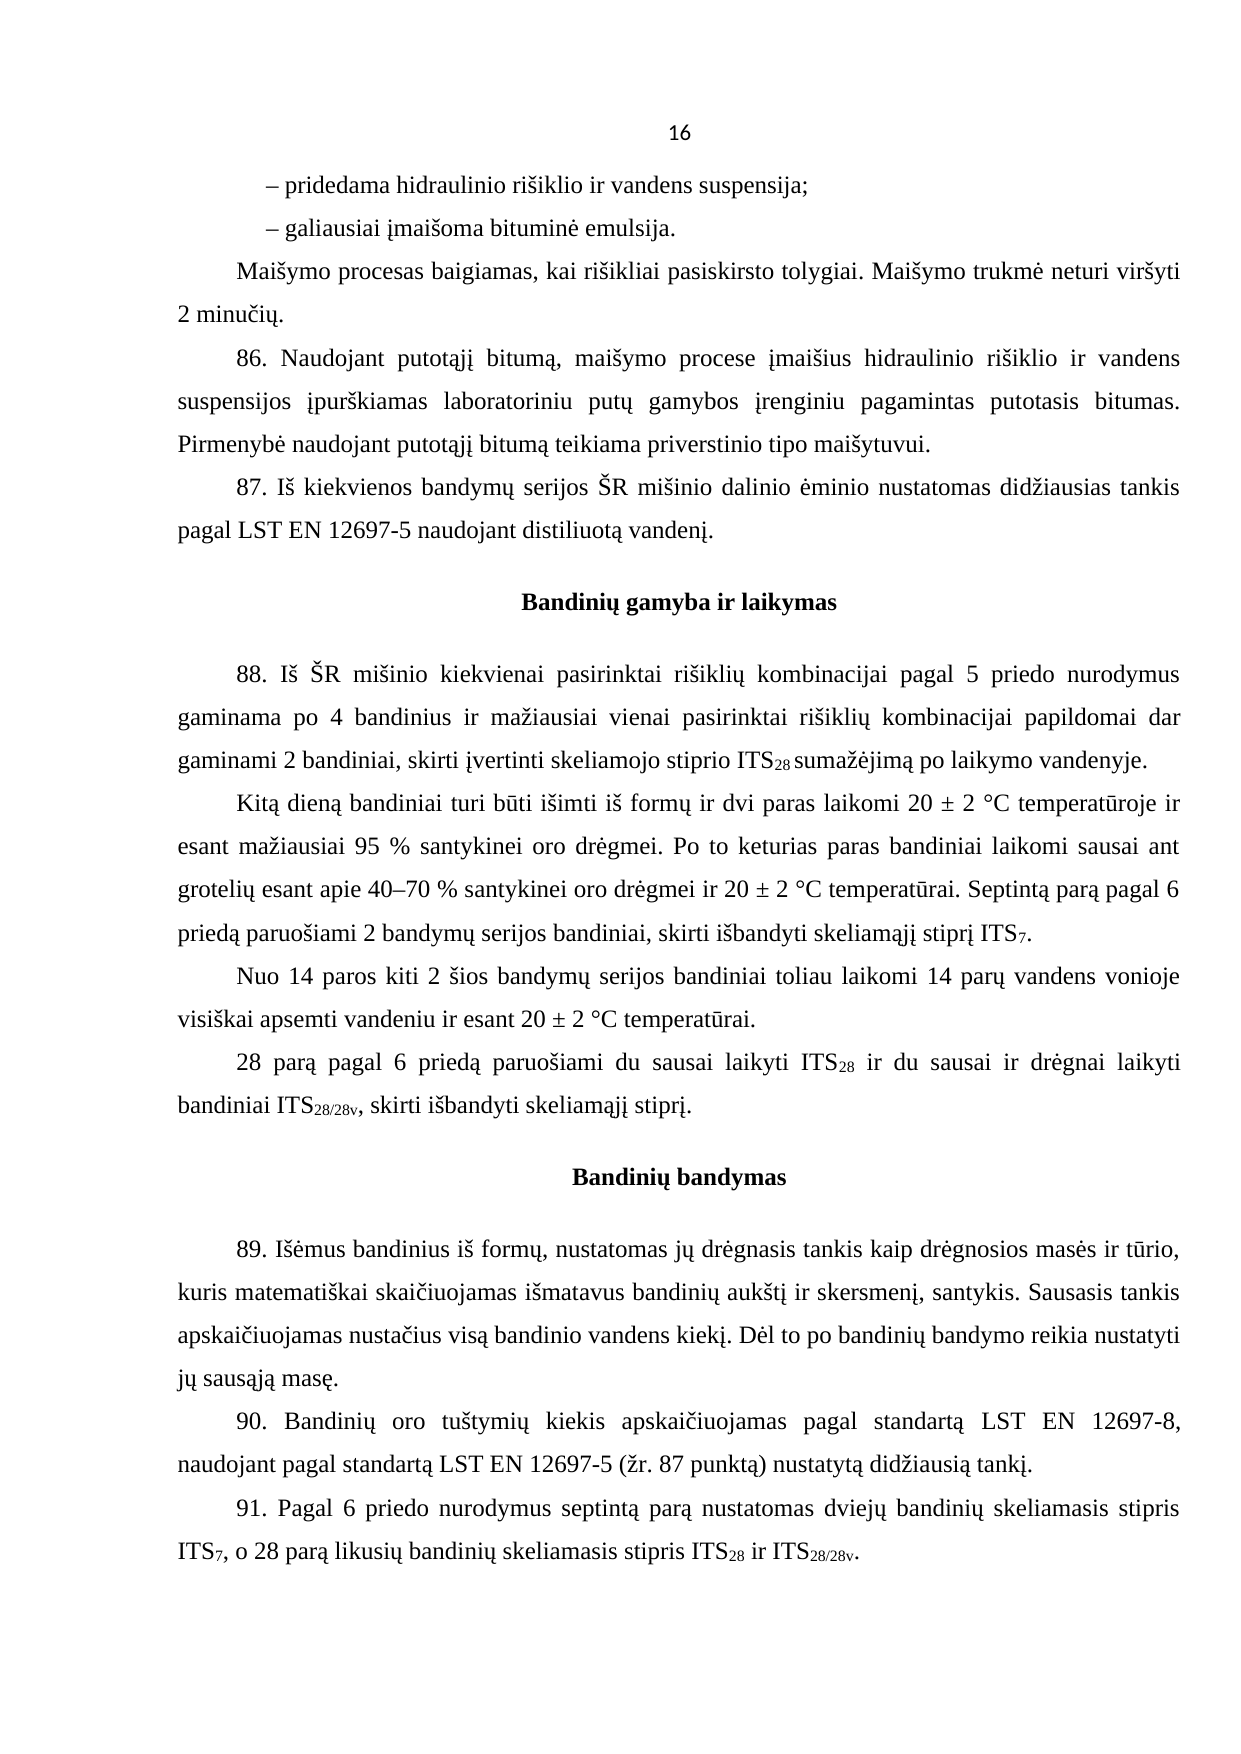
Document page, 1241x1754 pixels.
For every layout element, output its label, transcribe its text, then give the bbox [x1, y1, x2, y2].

text – pridedama hidraulinio rišiklio ir vandens suspensija; [177, 170, 1181, 199]
text 89. Išėmus bandinius iš formų, nustatomas jų drėgnasis tankis kaip drėgnosios masės ir tūrio, kuris matematiškai skaičiuojamas išmatavus bandinių aukštį ir skersmenį, santykis. Sausasis tankis apskaičiuojamas nustačius visą bandinio vandens kiekį. Dėl to po bandinių bandymo reikia nustatyti jų sausąją masę. [177, 1234, 1181, 1392]
text 88. Iš ŠR mišinio kiekvienai pasirinktai rišiklių kombinacijai pagal 5 priedo nurodymus gaminama po 4 bandinius ir mažiausiai vienai pasirinktai rišiklių kombinacijai papildomai dar gaminami 2 bandiniai, skirti įvertinti skeliamojo stiprio ITS28 sumažėjimą po laikymo vandenyje. [177, 659, 1181, 774]
text – galiausiai įmaišoma bituminė emulsija. [177, 213, 1181, 242]
text Bandinių gamyba ir laikymas [177, 587, 1181, 616]
text 28 parą pagal 6 priedą paruošiami du sausai laikyti ITS28 ir du sausai ir drėgnai laikyti bandiniai ITS28/28v, skirti išbandyti skeliamąjį stiprį. [177, 1047, 1181, 1119]
text 90. Bandinių oro tuštymių kiekis apskaičiuojamas pagal standartą LST EN 12697-8, naudojant pagal standartą LST EN 12697-5 (žr. 87 punktą) nustatytą didžiausią tankį. [177, 1406, 1181, 1478]
text Nuo 14 paros kiti 2 šios bandymų serijos bandiniai toliau laikomi 14 parų vandens vonioje visiškai apsemti vandeniu ir esant 20 ± 2 °C temperatūrai. [177, 961, 1181, 1033]
text Kitą dieną bandiniai turi būti išimti iš formų ir dvi paras laikomi 20 ± 2 °C temperatūroje ir esant mažiausiai 95 % santykinei oro drėgmei. Po to keturias paras bandiniai laikomi sausai ant grotelių esant apie 40–70 % santykinei oro drėgmei ir 20 ± 2 °C temperatūrai. Septintą parą pagal 6 priedą paruošiami 2 bandymų serijos bandiniai, skirti išbandyti skeliamąjį stiprį ITS7. [177, 788, 1181, 946]
text Maišymo procesas baigiamas, kai rišikliai pasiskirsto tolygiai. Maišymo trukmė neturi viršyti 2 minučių. [177, 256, 1181, 328]
text 91. Pagal 6 priedo nurodymus septintą parą nustatomas dviejų bandinių skeliamasis stipris ITS7, o 28 parą likusių bandinių skeliamasis stipris ITS28 ir ITS28/28v. [177, 1493, 1181, 1564]
text 86. Naudojant putotąjį bitumą, maišymo procese įmaišius hidraulinio rišiklio ir vandens suspensijos įpurškiamas laboratoriniu putų gamybos įrenginiu pagamintas putotasis bitumas. Pirmenybė naudojant putotąjį bitumą teikiama priverstinio tipo maišytuvui. [177, 343, 1181, 458]
text Bandinių bandymas [177, 1162, 1181, 1191]
text 87. Iš kiekvienos bandymų serijos ŠR mišinio dalinio ėminio nustatomas didžiausias tankis pagal LST EN 12697-5 naudojant distiliuotą vandenį. [177, 472, 1181, 544]
